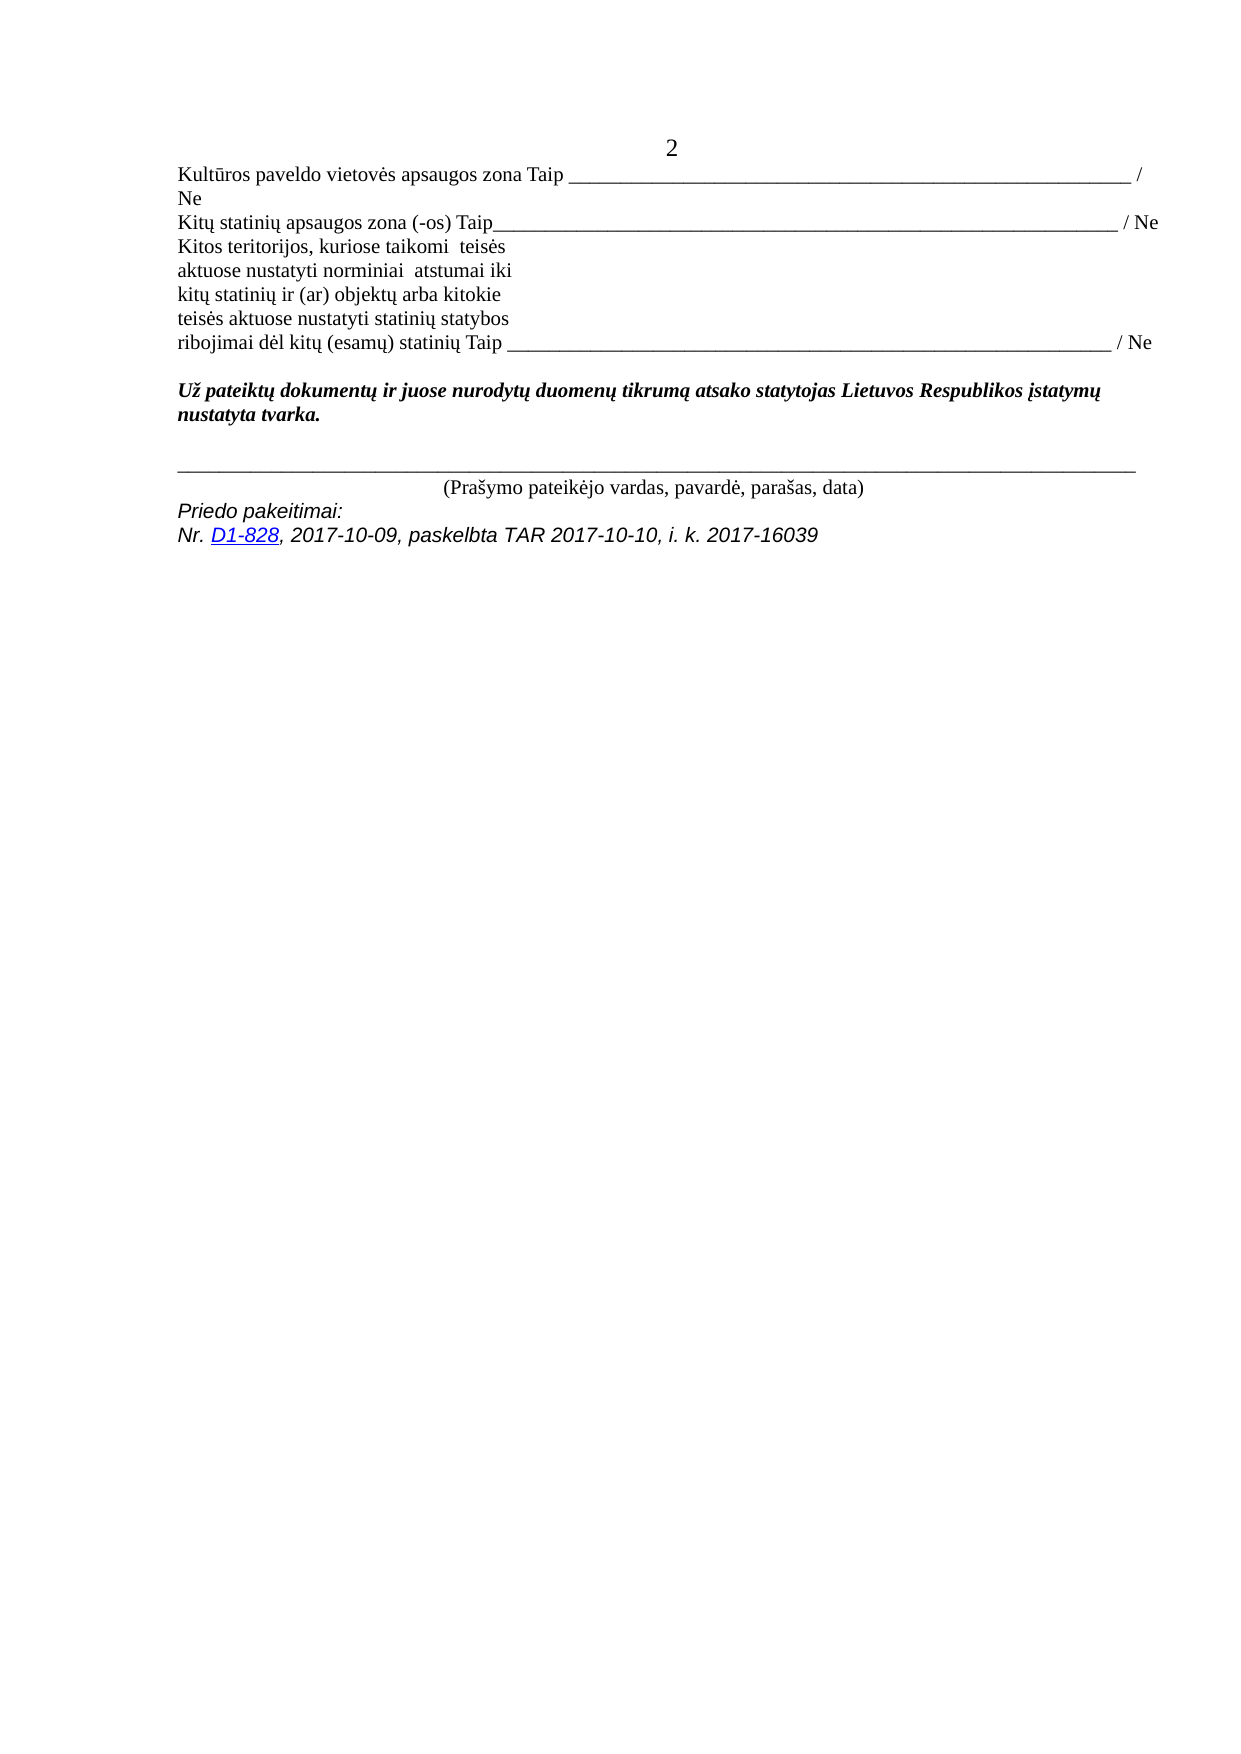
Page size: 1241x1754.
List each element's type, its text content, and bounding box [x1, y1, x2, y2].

text aktuose nustatyti norminiai atstumai iki [177, 258, 1166, 282]
text Kitos teritorijos, kuriose taikomi teisės [177, 234, 1166, 258]
text (Prašymo pateikėjo vardas, pavardė, parašas, data) [177, 474, 1166, 499]
text ribojimai dėl kitų (esamų) statinių Taip __________________________________________________________ / Ne [177, 330, 1166, 354]
text Nr. D1-828, 2017-10-09, paskelbta TAR 2017-10-10, i. k. 2017-16039 [177, 523, 1166, 547]
text Kitų statinių apsaugos zona (-os) Taip____________________________________________________________ / Ne [177, 210, 1166, 234]
text Kultūros paveldo vietovės apsaugos zona Taip ______________________________________________________ / Ne [177, 162, 1166, 210]
text kitų statinių ir (ar) objektų arba kitokie [177, 282, 1166, 306]
text ____________________________________________________________________________________________ [177, 451, 1166, 474]
text teisės aktuose nustatyti statinių statybos [177, 306, 1166, 330]
text Už pateiktų dokumentų ir juose nurodytų duomenų tikrumą atsako statytojas Lietuvos Respublikos įstatymų nustatyta tvarka. [177, 378, 1166, 426]
text Priedo pakeitimai: [177, 499, 1166, 523]
